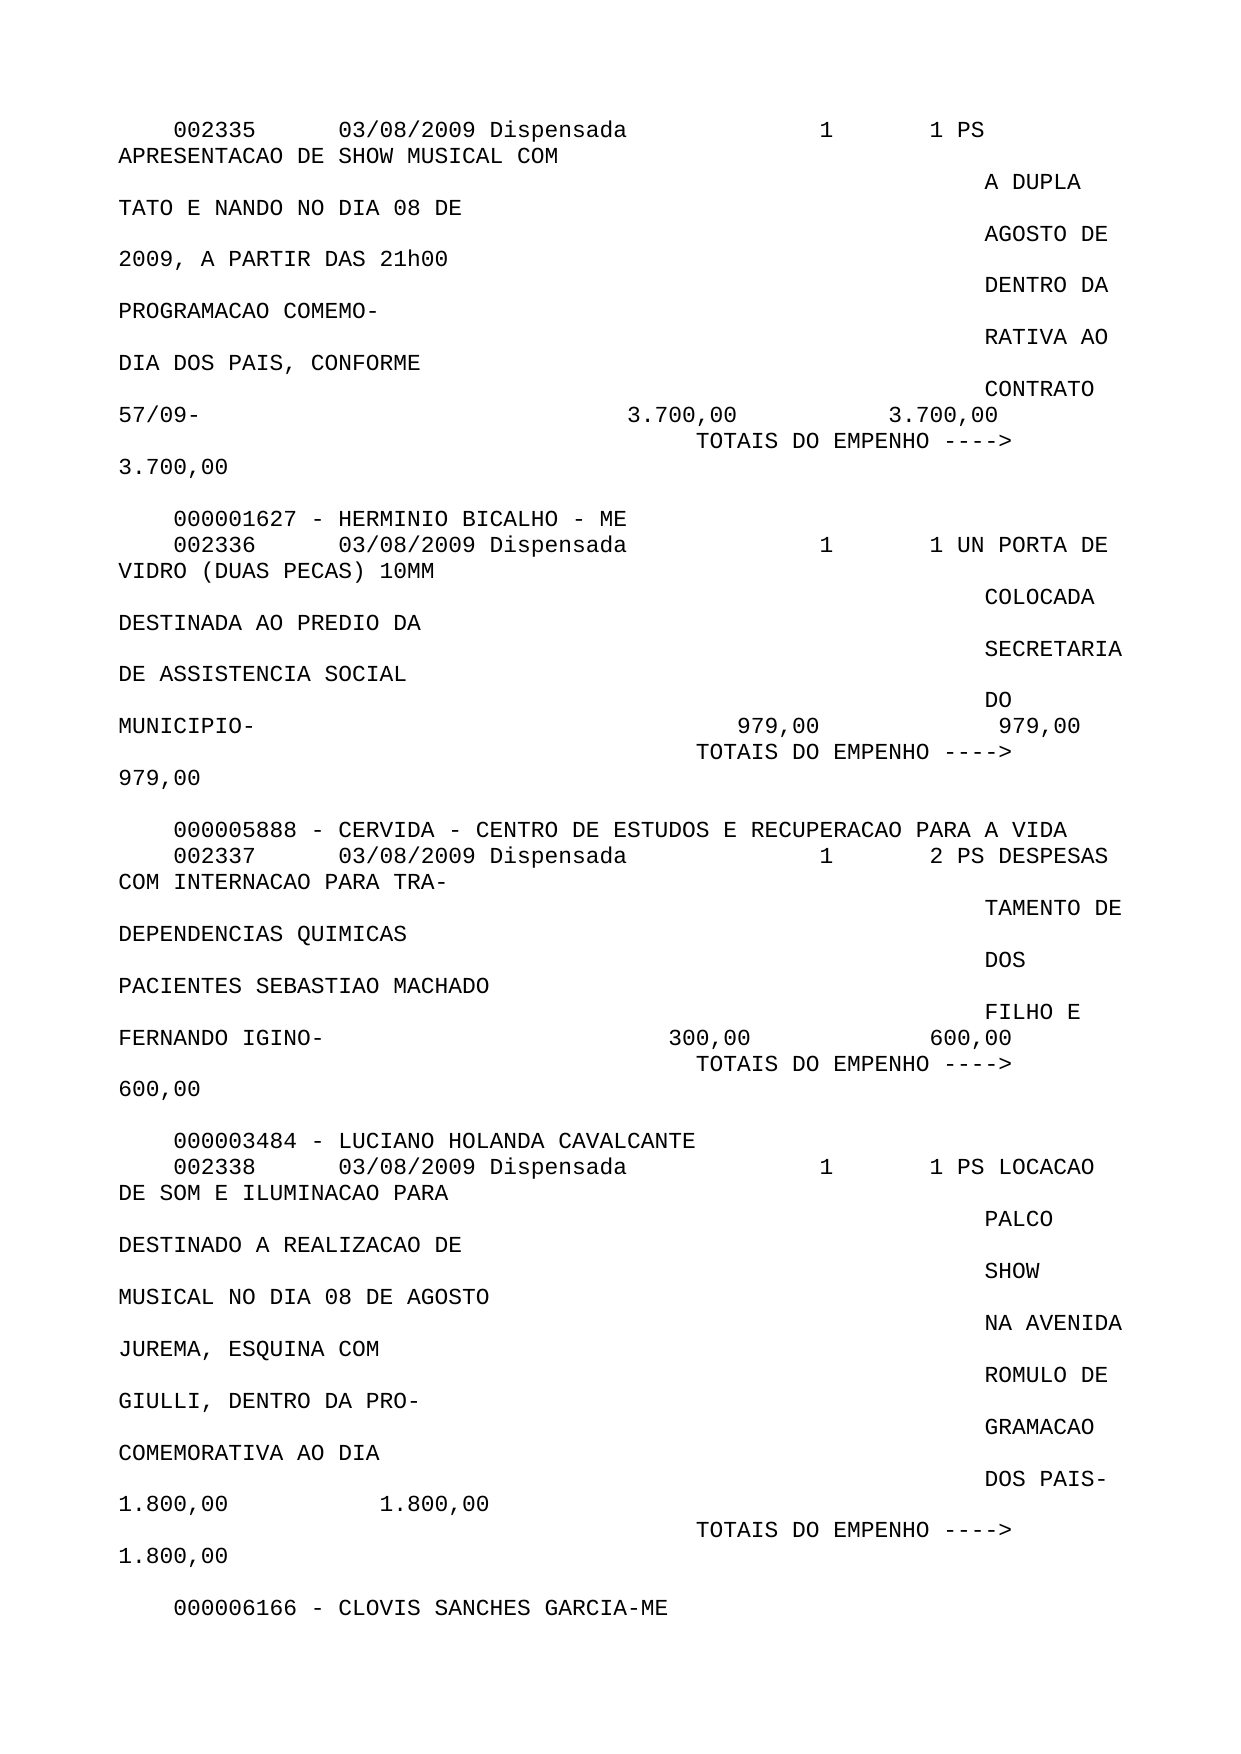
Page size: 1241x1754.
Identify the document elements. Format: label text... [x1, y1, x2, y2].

text 002338 03/08/2009 Dispensada 1 1 PS LOCACAO DE SOM E ILUMINACAO PARA [118, 1156, 1122, 1207]
text SHOW MUSICAL NO DIA 08 DE AGOSTO [118, 1259, 1122, 1311]
text 000005888 - CERVIDA - CENTRO DE ESTUDOS E RECUPERACAO PARA A VIDA [118, 818, 1122, 844]
text DENTRO DA PROGRAMACAO COMEMO- [118, 274, 1122, 326]
text ROMULO DE GIULLI, DENTRO DA PRO- [118, 1363, 1122, 1415]
text TOTAIS DO EMPENHO ----> 3.700,00 [118, 429, 1122, 481]
text TOTAIS DO EMPENHO ----> 600,00 [118, 1052, 1122, 1104]
text 002336 03/08/2009 Dispensada 1 1 UN PORTA DE VIDRO (DUAS PECAS) 10MM [118, 533, 1122, 585]
text RATIVA AO DIA DOS PAIS, CONFORME [118, 326, 1122, 377]
text 002335 03/08/2009 Dispensada 1 1 PS APRESENTACAO DE SHOW MUSICAL COM [118, 118, 1122, 170]
text TOTAIS DO EMPENHO ----> 1.800,00 [118, 1519, 1122, 1571]
text TAMENTO DE DEPENDENCIAS QUIMICAS [118, 896, 1122, 948]
text 000003484 - LUCIANO HOLANDA CAVALCANTE [118, 1130, 1122, 1156]
text DOS PAIS- 1.800,00 1.800,00 [118, 1467, 1122, 1519]
text NA AVENIDA JUREMA, ESQUINA COM [118, 1311, 1122, 1363]
text 002337 03/08/2009 Dispensada 1 2 PS DESPESAS COM INTERNACAO PARA TRA- [118, 844, 1122, 896]
text TOTAIS DO EMPENHO ----> 979,00 [118, 741, 1122, 792]
text DO MUNICIPIO- 979,00 979,00 [118, 689, 1122, 741]
text GRAMACAO COMEMORATIVA AO DIA [118, 1415, 1122, 1467]
text PALCO DESTINADO A REALIZACAO DE [118, 1207, 1122, 1259]
text A DUPLA TATO E NANDO NO DIA 08 DE [118, 170, 1122, 222]
text COLOCADA DESTINADA AO PREDIO DA [118, 585, 1122, 637]
text 000001627 - HERMINIO BICALHO - ME [118, 507, 1122, 533]
text DOS PACIENTES SEBASTIAO MACHADO [118, 948, 1122, 1000]
text FILHO E FERNANDO IGINO- 300,00 600,00 [118, 1000, 1122, 1052]
text SECRETARIA DE ASSISTENCIA SOCIAL [118, 637, 1122, 689]
text AGOSTO DE 2009, A PARTIR DAS 21h00 [118, 222, 1122, 274]
text 000006166 - CLOVIS SANCHES GARCIA-ME [118, 1597, 1122, 1622]
text CONTRATO 57/09- 3.700,00 3.700,00 [118, 377, 1122, 429]
